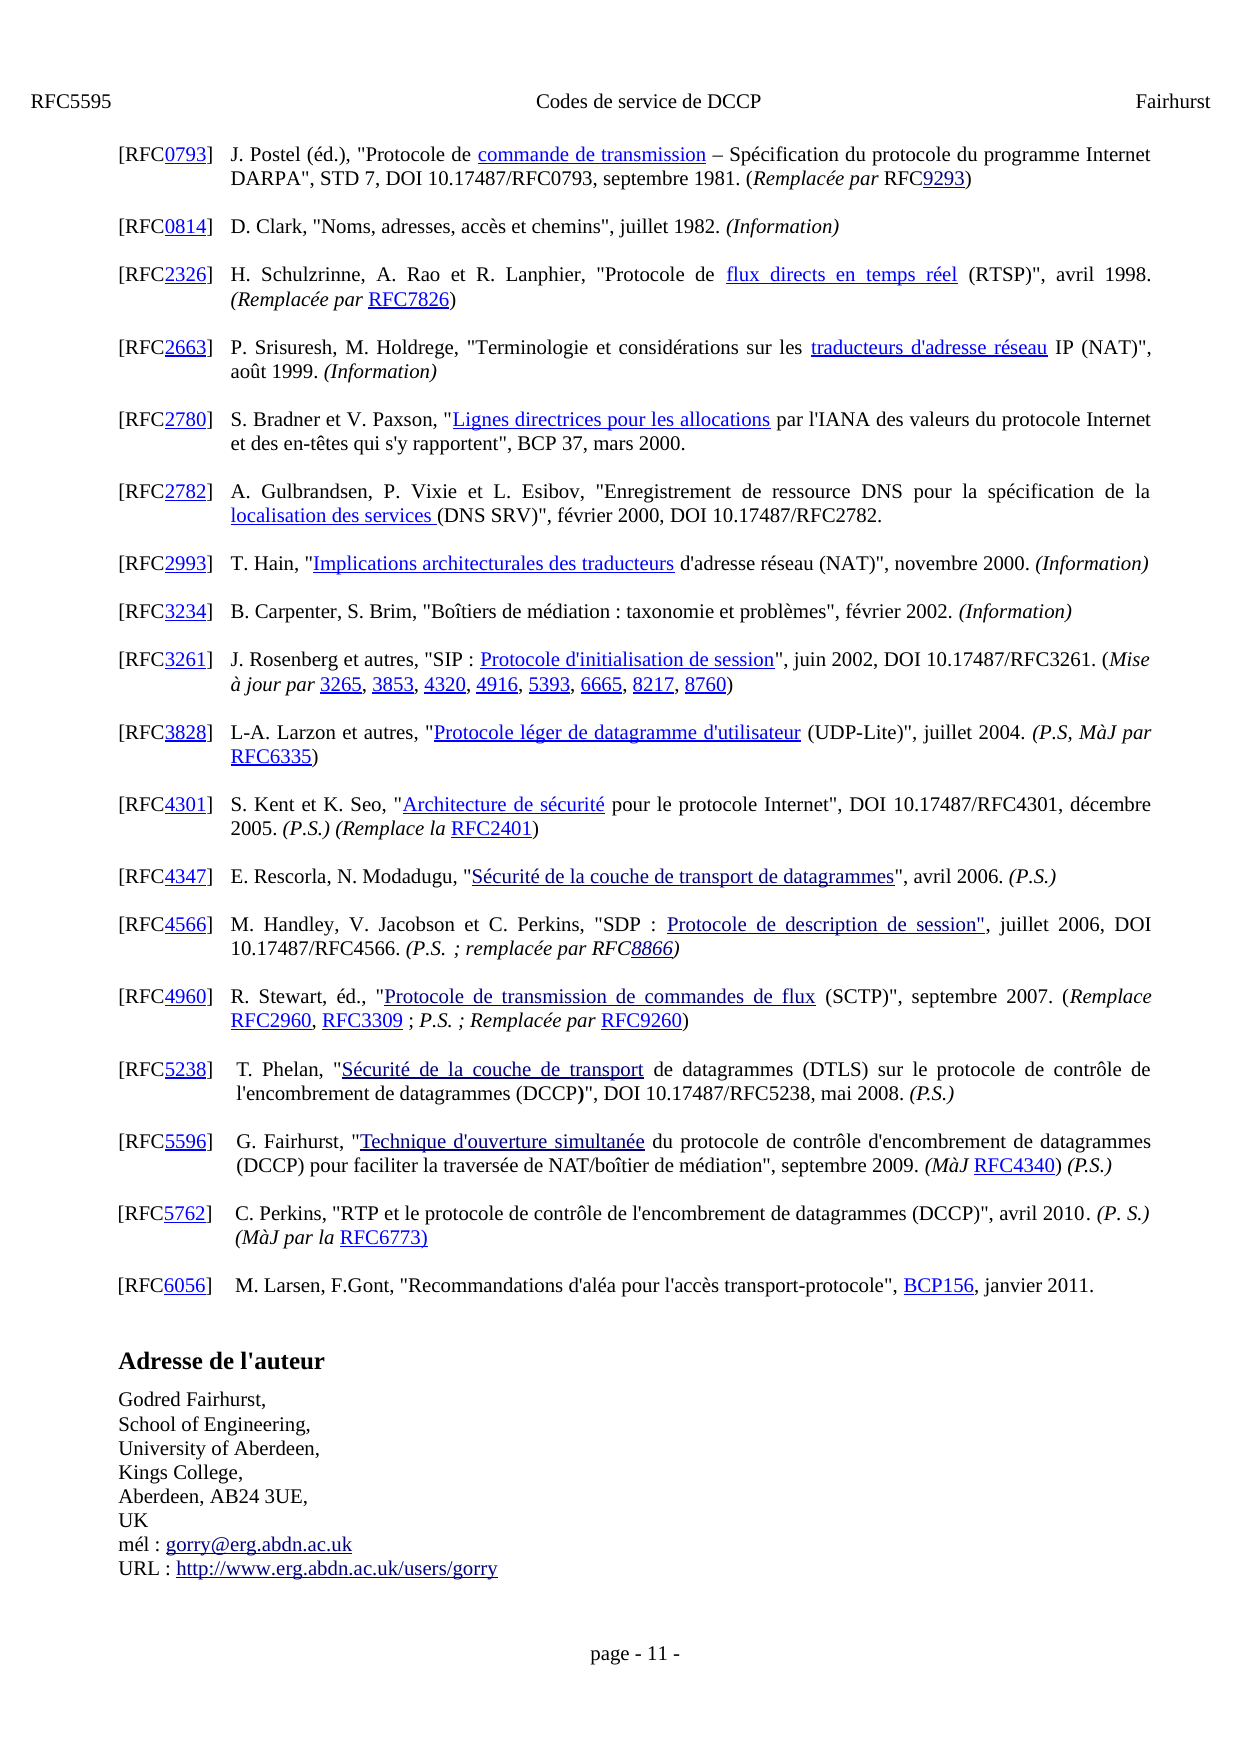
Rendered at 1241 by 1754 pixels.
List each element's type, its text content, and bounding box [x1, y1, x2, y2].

text [RFC3261] J. Rosenberg et autres, "SIP : Protocole d'initialisation de session", juin 2002, DOI 10.17487/RFC3261. (Mise à jour par 3265, 3853, 4320, 4916, 5393, 6665, 8217, 8760) [118, 647, 1152, 696]
text [RFC2782] A. Gulbrandsen, P. Vixie et L. Esibov, "Enregistrement de ressource DNS pour la spécification de la localisation des services (DNS SRV)", février 2000, DOI 10.17487/RFC2782. [118, 479, 1152, 527]
text Godred Fairhurst, [118, 1387, 1152, 1411]
text [RFC4566] M. Handley, V. Jacobson et C. Perkins, "SDP : Protocole de description de session", juillet 2006, DOI 10.17487/RFC4566. (P.S. ; remplacée par RFC8866) [118, 912, 1152, 960]
subtitle Adresse de l'auteur [118, 1346, 1152, 1375]
text [RFC0814] D. Clark, "Noms, adresses, accès et chemins", juillet 1982. (Information) [118, 214, 1152, 238]
text [RFC2780] S. Bradner et V. Paxson, "Lignes directrices pour les allocations par l'IANA des valeurs du protocole Internet et des en-têtes qui s'y rapportent", BCP 37, mars 2000. [118, 407, 1152, 455]
text School of Engineering, [118, 1411, 1152, 1436]
text [RFC2326] H. Schulzrinne, A. Rao et R. Lanphier, "Protocole de flux directs en temps réel (RTSP)", avril 1998. (Remplacée par RFC7826) [118, 262, 1152, 311]
text [RFC2663] P. Srisuresh, M. Holdrege, "Terminologie et considérations sur les traducteurs d'adresse réseau IP (NAT)", août 1999. (Information) [118, 334, 1152, 383]
text Aberdeen, AB24 3UE, [118, 1484, 1152, 1508]
text [RFC2993] T. Hain, "Implications architecturales des traducteurs d'adresse réseau (NAT)", novembre 2000. (Information) [118, 551, 1152, 575]
text [RFC0793] J. Postel (éd.), "Protocole de commande de transmission – Spécification du protocole du programme Internet DARPA", STD 7, DOI 10.17487/RFC0793, septembre 1981. (Remplacée par RFC9293) [118, 142, 1152, 190]
text UK [118, 1508, 1152, 1532]
text University of Aberdeen, [118, 1436, 1152, 1459]
text [RFC4960] R. Stewart, éd., "Protocole de transmission de commandes de flux (SCTP)", septembre 2007. (Remplace RFC2960, RFC3309 ; P.S. ; Remplacée par RFC9260) [118, 984, 1152, 1032]
text mél : gorry@erg.abdn.ac.uk [118, 1532, 1152, 1556]
text Kings College, [118, 1459, 1152, 1484]
text [RFC4347] E. Rescorla, N. Modadugu, "Sécurité de la couche de transport de datagrammes", avril 2006. (P.S.) [118, 864, 1152, 888]
text URL : http://www.erg.abdn.ac.uk/users/gorry [118, 1556, 1152, 1580]
text [RFC6056] M. Larsen, F.Gont, "Recommandations d'aléa pour l'accès transport-protocole", BCP156, janvier 2011. [117, 1273, 1152, 1297]
text [RFC3828] L-A. Larzon et autres, "Protocole léger de datagramme d'utilisateur (UDP-Lite)", juillet 2004. (P.S, MàJ par RFC6335) [118, 719, 1152, 768]
text [RFC5596] G. Fairhurst, "Technique d'ouverture simultanée du protocole de contrôle d'encombrement de datagrammes (DCCP) pour faciliter la traversée de NAT/boîtier de médiation", septembre 2009. (MàJ RFC4340) (P.S.) [118, 1129, 1152, 1177]
text [RFC4301] S. Kent et K. Seo, "Architecture de sécurité pour le protocole Internet", DOI 10.17487/RFC4301, décembre 2005. (P.S.) (Remplace la RFC2401) [118, 792, 1152, 840]
text [RFC5762] C. Perkins, "RTP et le protocole de contrôle de l'encombrement de datagrammes (DCCP)", avril 2010. (P. S.) (MàJ par la RFC6773) [117, 1201, 1152, 1249]
text [RFC3234] B. Carpenter, S. Brim, "Boîtiers de médiation : taxonomie et problèmes", février 2002. (Information) [118, 599, 1152, 623]
text [RFC5238] T. Phelan, "Sécurité de la couche de transport de datagrammes (DTLS) sur le protocole de contrôle de l'encombrement de datagrammes (DCCP)", DOI 10.17487/RFC5238, mai 2008. (P.S.) [118, 1056, 1152, 1104]
